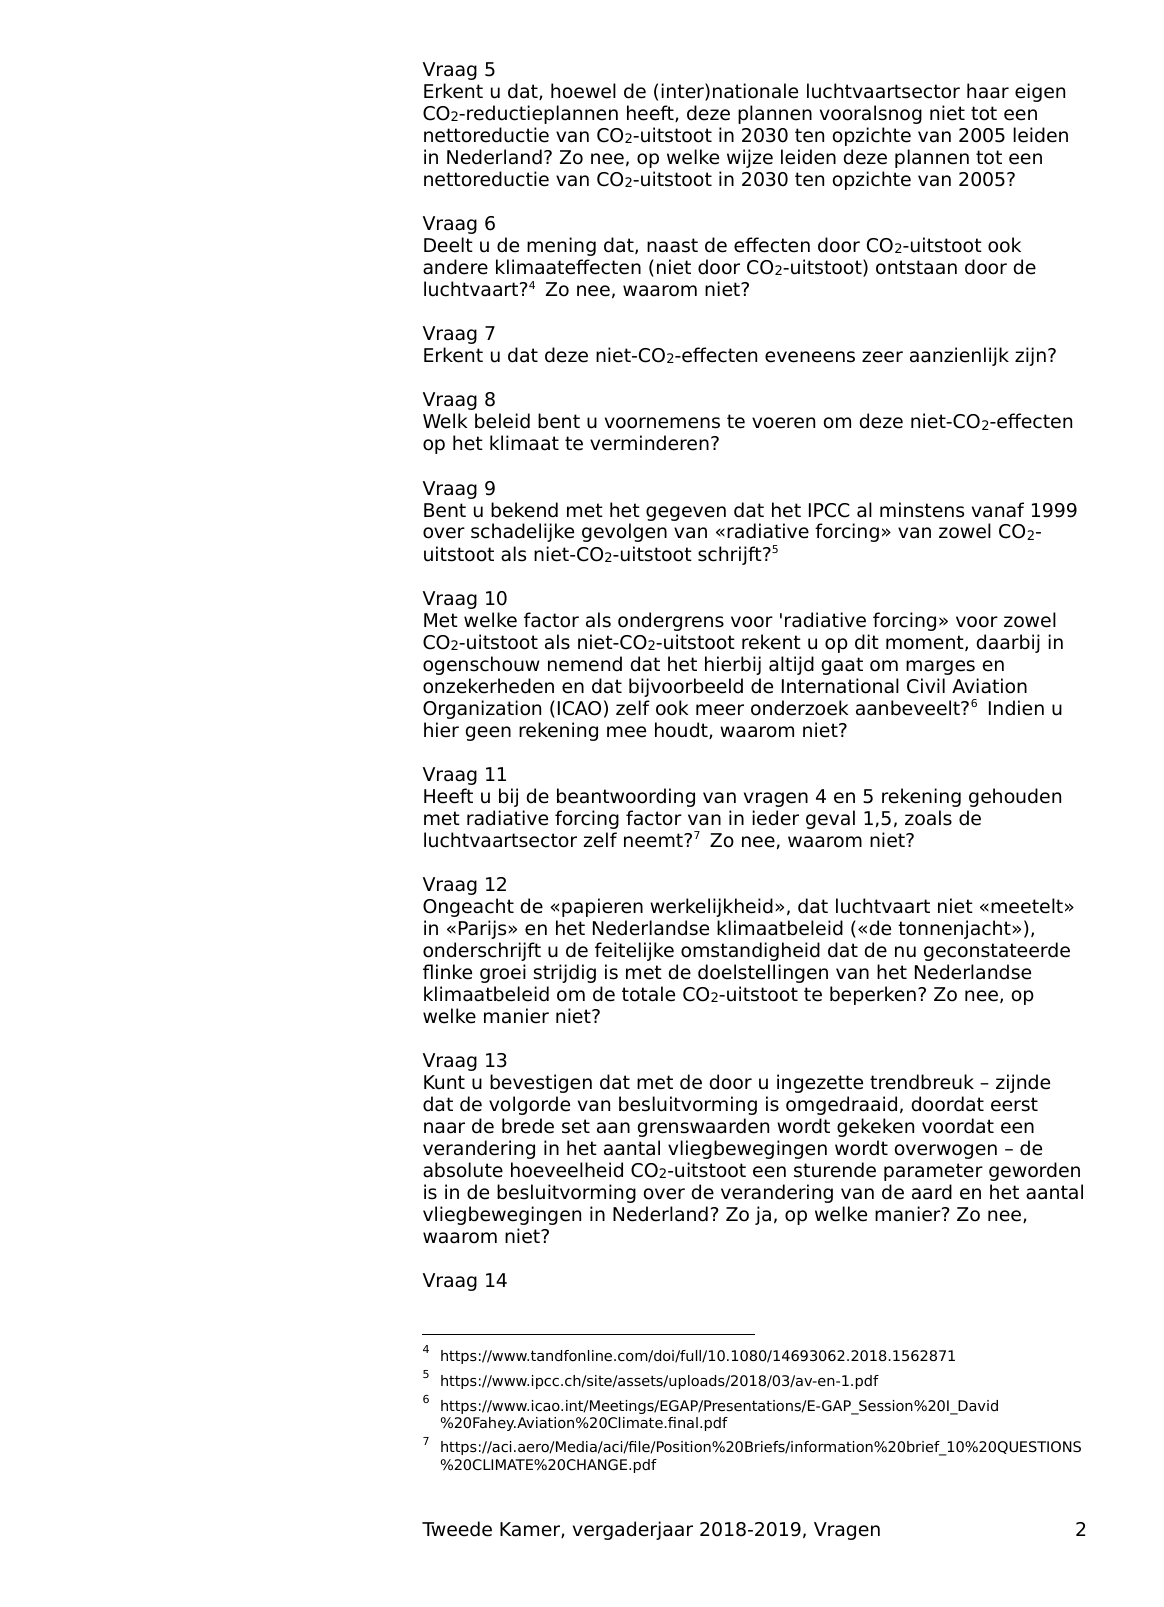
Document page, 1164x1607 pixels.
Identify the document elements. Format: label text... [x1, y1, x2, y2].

text Vraag 8 [422, 389, 1087, 411]
text Heeft u bij de beantwoording van vragen 4 en 5 rekening gehouden met radiative forcing factor van in ieder geval 1,5, zoals de luchtvaartsector zelf neemt? Zo nee, waarom niet? [422, 786, 1087, 852]
text https://www.tandfonline.com/doi/full/10.1080/14693062.2018.1562871 [422, 1343, 1087, 1366]
text https://www.ipcc.ch/site/assets/uploads/2018/03/av-en-1.pdf [422, 1368, 1087, 1391]
text Vraag 10 [422, 588, 1087, 609]
text Welk beleid bent u voornemens te voeren om deze niet-CO2-effecten op het klimaat te verminderen? [422, 411, 1087, 455]
text https://www.icao.int/Meetings/EGAP/Presentations/E-GAP_Session%20I_David%20Fahey.Aviation%20Climate.final.pdf [422, 1393, 1087, 1432]
text Vraag 6 [422, 213, 1087, 235]
text Bent u bekend met het gegeven dat het IPCC al minstens vanaf 1999 over schadelijke gevolgen van «radiative forcing» van zowel CO2-uitstoot als niet-CO2-uitstoot schrijft? [422, 499, 1087, 565]
text Met welke factor als ondergrens voor 'radiative forcing» voor zowel CO2-uitstoot als niet-CO2-uitstoot rekent u op dit moment, daarbij in ogenschouw nemend dat het hierbij altijd gaat om marges en onzekerheden en dat bijvoorbeeld de International Civil Aviation Organization (ICAO) zelf ook meer onderzoek aanbeveelt? Indien u hier geen rekening mee houdt, waarom niet? [422, 609, 1087, 741]
text Deelt u de mening dat, naast de effecten door CO2-uitstoot ook andere klimaateffecten (niet door CO2-uitstoot) ontstaan door de luchtvaart? Zo nee, waarom niet? [422, 235, 1087, 301]
text https://aci.aero/Media/aci/file/Position%20Briefs/information%20brief_10%20QUESTIONS%20CLIMATE%20CHANGE.pdf [422, 1435, 1087, 1474]
text Kunt u bevestigen dat met de door u ingezette trendbreuk – zijnde dat de volgorde van besluitvorming is omgedraaid, doordat eerst naar de brede set aan grenswaarden wordt gekeken voordat een verandering in het aantal vliegbewegingen wordt overwogen – de absolute hoeveelheid CO2-uitstoot een sturende parameter geworden is in de besluitvorming over de verandering van de aard en het aantal vliegbewegingen in Nederland? Zo ja, op welke manier? Zo nee, waarom niet? [422, 1072, 1087, 1248]
text Vraag 7 [422, 323, 1087, 345]
text Vraag 5 [422, 59, 1087, 81]
text Vraag 14 [422, 1270, 1087, 1292]
text Ongeacht de «papieren werkelijkheid», dat luchtvaart niet «meetelt» in «Parijs» en het Nederlandse klimaatbeleid («de tonnenjacht»), onderschrijft u de feitelijke omstandigheid dat de nu geconstateerde flinke groei strijdig is met de doelstellingen van het Nederlandse klimaatbeleid om de totale CO2-uitstoot te beperken? Zo nee, op welke manier niet? [422, 896, 1087, 1028]
text Vraag 9 [422, 477, 1087, 499]
text Vraag 11 [422, 764, 1087, 786]
text Vraag 13 [422, 1050, 1087, 1072]
text Erkent u dat, hoewel de (inter)nationale luchtvaartsector haar eigen CO2-reductieplannen heeft, deze plannen vooralsnog niet tot een nettoreductie van CO2-uitstoot in 2030 ten opzichte van 2005 leiden in Nederland? Zo nee, op welke wijze leiden deze plannen tot een nettoreductie van CO2-uitstoot in 2030 ten opzichte van 2005? [422, 81, 1087, 191]
text Vraag 12 [422, 874, 1087, 896]
text Erkent u dat deze niet-CO2-effecten eveneens zeer aanzienlijk zijn? [422, 345, 1087, 367]
